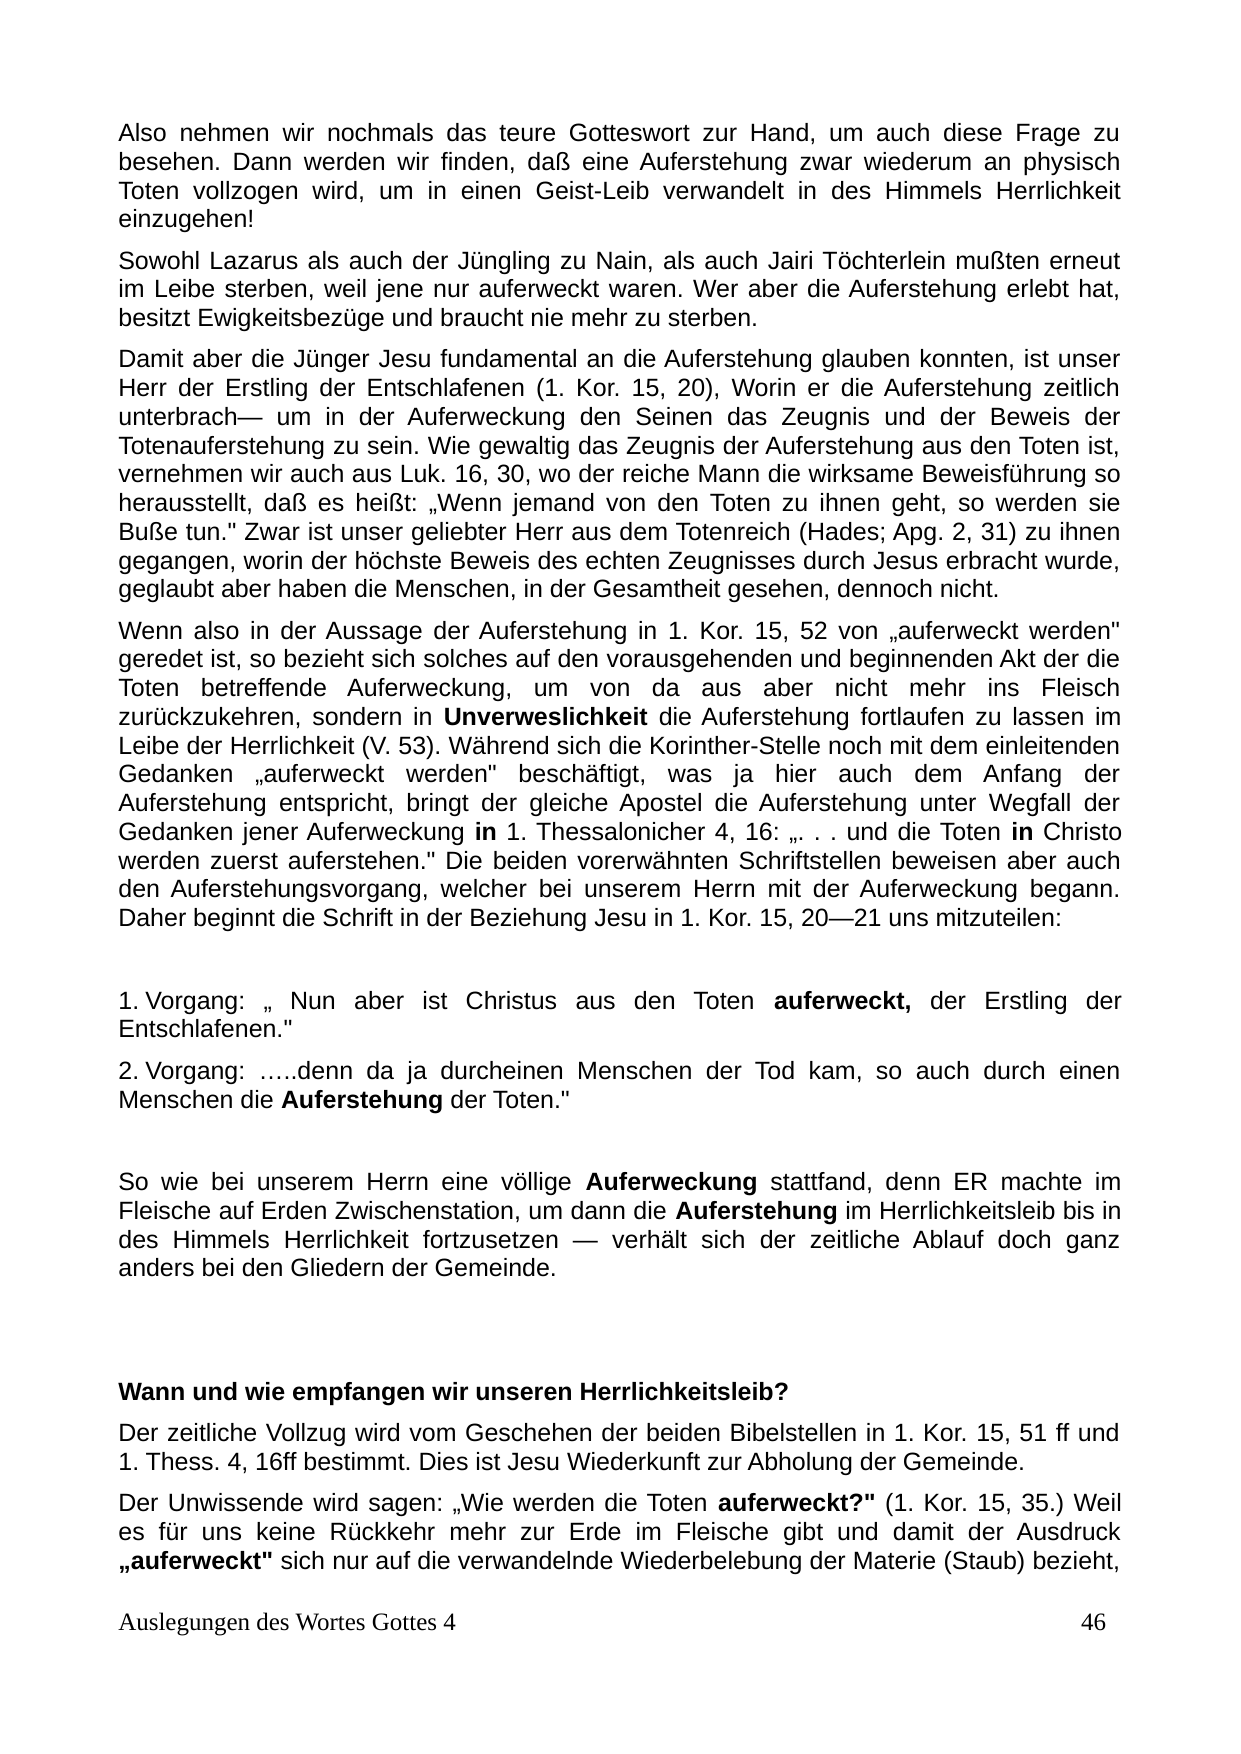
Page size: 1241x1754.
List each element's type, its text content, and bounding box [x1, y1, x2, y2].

text 1. Vorgang: „ Nun aber ist Christus aus den Toten auferweckt, der Erstling der Entschlafenen." [118, 986, 1122, 1043]
text 2. Vorgang: …..denn da ja durcheinen Menschen der Tod kam, so auch durch einen Menschen die Auferstehung der Toten." [118, 1056, 1122, 1113]
text Damit aber die Jünger Jesu fundamental an die Auferstehung glauben konnten, ist unser Herr der Erstling der Entschlafenen (1. Kor. 15, 20), Worin er die Auferstehung zeitlich unterbrach— um in der Auferweckung den Seinen das Zeugnis und der Beweis der Totenauferstehung zu sein. Wie gewaltig das Zeugnis der Auferstehung aus den Toten ist, vernehmen wir auch aus Luk. 16, 30, wo der reiche Mann die wirksame Beweisführung so herausstellt, daß es heißt: „Wenn jemand von den Toten zu ihnen geht, so werden sie Buße tun." Zwar ist unser geliebter Herr aus dem Totenreich (Hades; Apg. 2, 31) zu ihnen gegangen, worin der höchste Beweis des echten Zeugnisses durch Jesus erbracht wurde, geglaubt aber haben die Menschen, in der Gesamtheit gesehen, dennoch nicht. [118, 344, 1122, 603]
text So wie bei unserem Herrn eine völlige Auferweckung stattfand, denn ER machte im Fleische auf Erden Zwischenstation, um dann die Auferstehung im Herrlichkeitsleib bis in des Himmels Herrlichkeit fortzusetzen — verhält sich der zeitliche Ablauf doch ganz anders bei den Gliedern der Gemeinde. [118, 1167, 1122, 1282]
text Also nehmen wir nochmals das teure Gotteswort zur Hand, um auch diese Frage zu besehen. Dann werden wir finden, daß eine Auferstehung zwar wiederum an physisch Toten vollzogen wird, um in einen Geist-Leib verwandelt in des Himmels Herrlichkeit einzugehen! [118, 118, 1122, 233]
text Der Unwissende wird sagen: „Wie werden die Toten auferweckt?" (1. Kor. 15, 35.) Weil es für uns keine Rückkehr mehr zur Erde im Fleische gibt und damit der Ausdruck „auferweckt" sich nur auf die verwandelnde Wiederbelebung der Materie (Staub) bezieht, [118, 1488, 1122, 1574]
text Der zeitliche Vollzug wird vom Geschehen der beiden Bibelstellen in 1. Kor. 15, 51 ff und 1. Thess. 4, 16ff bestimmt. Dies ist Jesu Wiederkunft zur Abholung der Gemeinde. [118, 1418, 1122, 1476]
text Wenn also in der Aussage der Auferstehung in 1. Kor. 15, 52 von „auferweckt werden" geredet ist, so bezieht sich solches auf den vorausgehenden und beginnenden Akt der die Toten betreffende Auferweckung, um von da aus aber nicht mehr ins Fleisch zurückzukehren, sondern in Unverweslichkeit die Auferstehung fortlaufen zu lassen im Leibe der Herrlichkeit (V. 53). Während sich die Korinther-Stelle noch mit dem einleitenden Gedanken „auferweckt werden" beschäftigt, was ja hier auch dem Anfang der Auferstehung entspricht, bringt der gleiche Apostel die Auferstehung unter Wegfall der Gedanken jener Auferweckung in 1. Thessalonicher 4, 16: „. . . und die Toten in Christo werden zuerst auferstehen." Die beiden vorerwähnten Schriftstellen beweisen aber auch den Auferstehungsvorgang, welcher bei unserem Herrn mit der Auferweckung begann. Daher beginnt die Schrift in der Beziehung Jesu in 1. Kor. 15, 20—21 uns mitzuteilen: [118, 616, 1122, 932]
text Sowohl Lazarus als auch der Jüngling zu Nain, als auch Jairi Töchterlein mußten erneut im Leibe sterben, weil jene nur auferweckt waren. Wer aber die Auferstehung erlebt hat, besitzt Ewigkeitsbezüge und braucht nie mehr zu sterben. [118, 246, 1122, 332]
text Wann und wie empfangen wir unseren Herrlichkeitsleib? [118, 1377, 1122, 1406]
